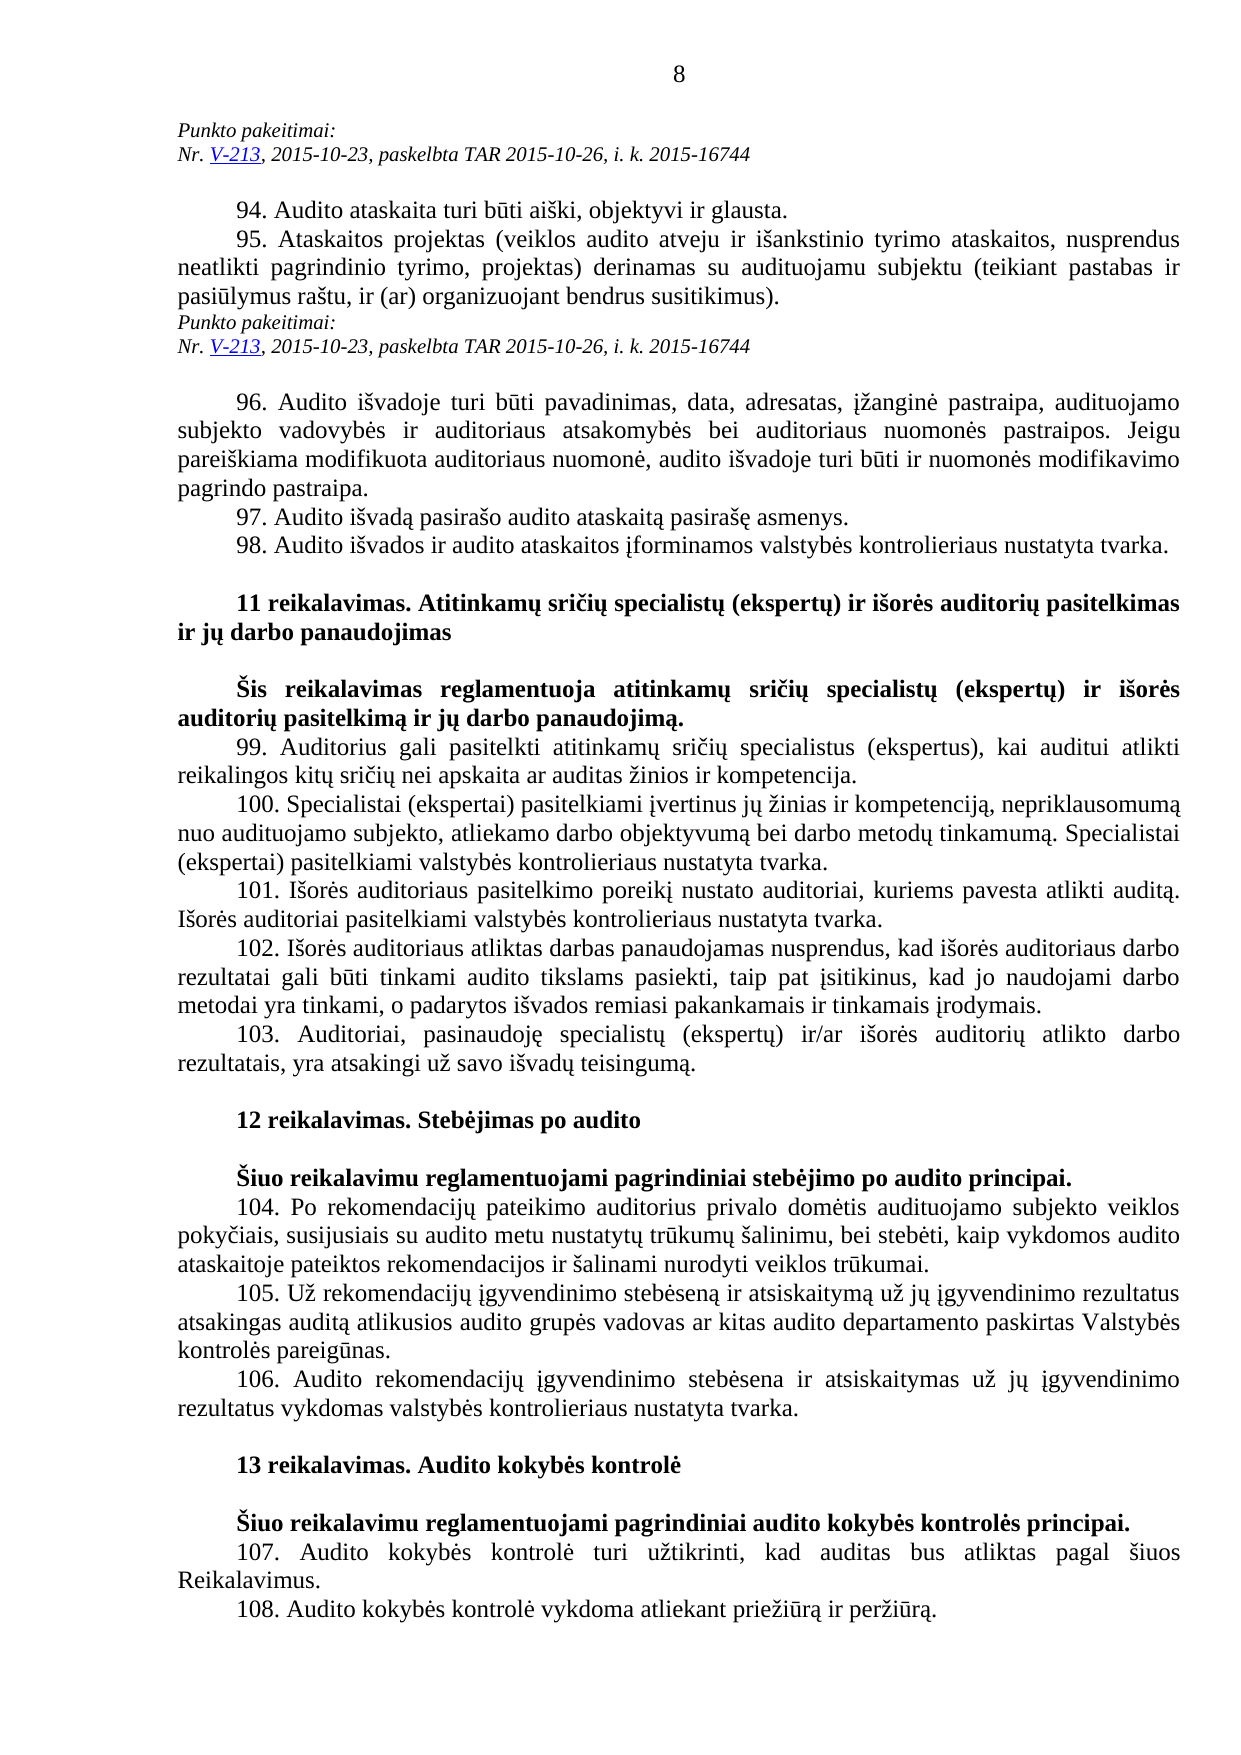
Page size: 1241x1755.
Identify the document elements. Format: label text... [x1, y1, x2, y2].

text 108. Audito kokybės kontrolė vykdoma atliekant priežiūrą ir peržiūrą. [177, 1594, 1181, 1623]
text 95. Ataskaitos projektas (veiklos audito atveju ir išankstinio tyrimo ataskaitos, nusprendus neatlikti pagrindinio tyrimo, projektas) derinamas su audituojamu subjektu (teikiant pastabas ir pasiūlymus raštu, ir (ar) organizuojant bendrus susitikimus). [177, 224, 1181, 310]
text 13 reikalavimas. Audito kokybės kontrolė [177, 1451, 1181, 1479]
text 99. Auditorius gali pasitelkti atitinkamų sričių specialistus (ekspertus), kai auditui atlikti reikalingos kitų sričių nei apskaita ar auditas žinios ir kompetencija. [177, 732, 1181, 789]
text 12 reikalavimas. Stebėjimas po audito [177, 1106, 1181, 1134]
text 11 reikalavimas. Atitinkamų sričių specialistų (ekspertų) ir išorės auditorių pasitelkimas ir jų darbo panaudojimas [177, 588, 1181, 646]
text Šiuo reikalavimu reglamentuojami pagrindiniai audito kokybės kontrolės principai. [177, 1508, 1181, 1537]
text 100. Specialistai (ekspertai) pasitelkiami įvertinus jų žinias ir kompetenciją, nepriklausomumą nuo audituojamo subjekto, atliekamo darbo objektyvumą bei darbo metodų tinkamumą. Specialistai (ekspertai) pasitelkiami valstybės kontrolieriaus nustatyta tvarka. [177, 789, 1181, 876]
text 96. Audito išvadoje turi būti pavadinimas, data, adresatas, įžanginė pastraipa, audituojamo subjekto vadovybės ir auditoriaus atsakomybės bei auditoriaus nuomonės pastraipos. Jeigu pareiškiama modifikuota auditoriaus nuomonė, audito išvadoje turi būti ir nuomonės modifikavimo pagrindo pastraipa. [177, 387, 1181, 502]
text 97. Audito išvadą pasirašo audito ataskaitą pasirašę asmenys. [177, 502, 1181, 531]
text 101. Išorės auditoriaus pasitelkimo poreikį nustato auditoriai, kuriems pavesta atlikti auditą. Išorės auditoriai pasitelkiami valstybės kontrolieriaus nustatyta tvarka. [177, 876, 1181, 933]
text Nr. V-213, 2015-10-23, paskelbta TAR 2015-10-26, i. k. 2015-16744 [177, 142, 1181, 166]
text Nr. V-213, 2015-10-23, paskelbta TAR 2015-10-26, i. k. 2015-16744 [177, 334, 1181, 358]
text 98. Audito išvados ir audito ataskaitos įforminamos valstybės kontrolieriaus nustatyta tvarka. [177, 531, 1181, 559]
text 103. Auditoriai, pasinaudoję specialistų (ekspertų) ir/ar išorės auditorių atlikto darbo rezultatais, yra atsakingi už savo išvadų teisingumą. [177, 1019, 1181, 1077]
text 105. Už rekomendacijų įgyvendinimo stebėseną ir atsiskaitymą už jų įgyvendinimo rezultatus atsakingas auditą atlikusios audito grupės vadovas ar kitas audito departamento paskirtas Valstybės kontrolės pareigūnas. [177, 1278, 1181, 1364]
text Šiuo reikalavimu reglamentuojami pagrindiniai stebėjimo po audito principai. [177, 1163, 1181, 1192]
text Punkto pakeitimai: [177, 310, 1181, 334]
text 106. Audito rekomendacijų įgyvendinimo stebėsena ir atsiskaitymas už jų įgyvendinimo rezultatus vykdomas valstybės kontrolieriaus nustatyta tvarka. [177, 1364, 1181, 1422]
text 94. Audito ataskaita turi būti aiški, objektyvi ir glausta. [177, 195, 1181, 224]
text Punkto pakeitimai: [177, 118, 1181, 142]
text Šis reikalavimas reglamentuoja atitinkamų sričių specialistų (ekspertų) ir išorės auditorių pasitelkimą ir jų darbo panaudojimą. [177, 674, 1181, 732]
text 107. Audito kokybės kontrolė turi užtikrinti, kad auditas bus atliktas pagal šiuos Reikalavimus. [177, 1537, 1181, 1594]
text 104. Po rekomendacijų pateikimo auditorius privalo domėtis audituojamo subjekto veiklos pokyčiais, susijusiais su audito metu nustatytų trūkumų šalinimu, bei stebėti, kaip vykdomos audito ataskaitoje pateiktos rekomendacijos ir šalinami nurodyti veiklos trūkumai. [177, 1192, 1181, 1278]
text 102. Išorės auditoriaus atliktas darbas panaudojamas nusprendus, kad išorės auditoriaus darbo rezultatai gali būti tinkami audito tikslams pasiekti, taip pat įsitikinus, kad jo naudojami darbo metodai yra tinkami, o padarytos išvados remiasi pakankamais ir tinkamais įrodymais. [177, 933, 1181, 1019]
